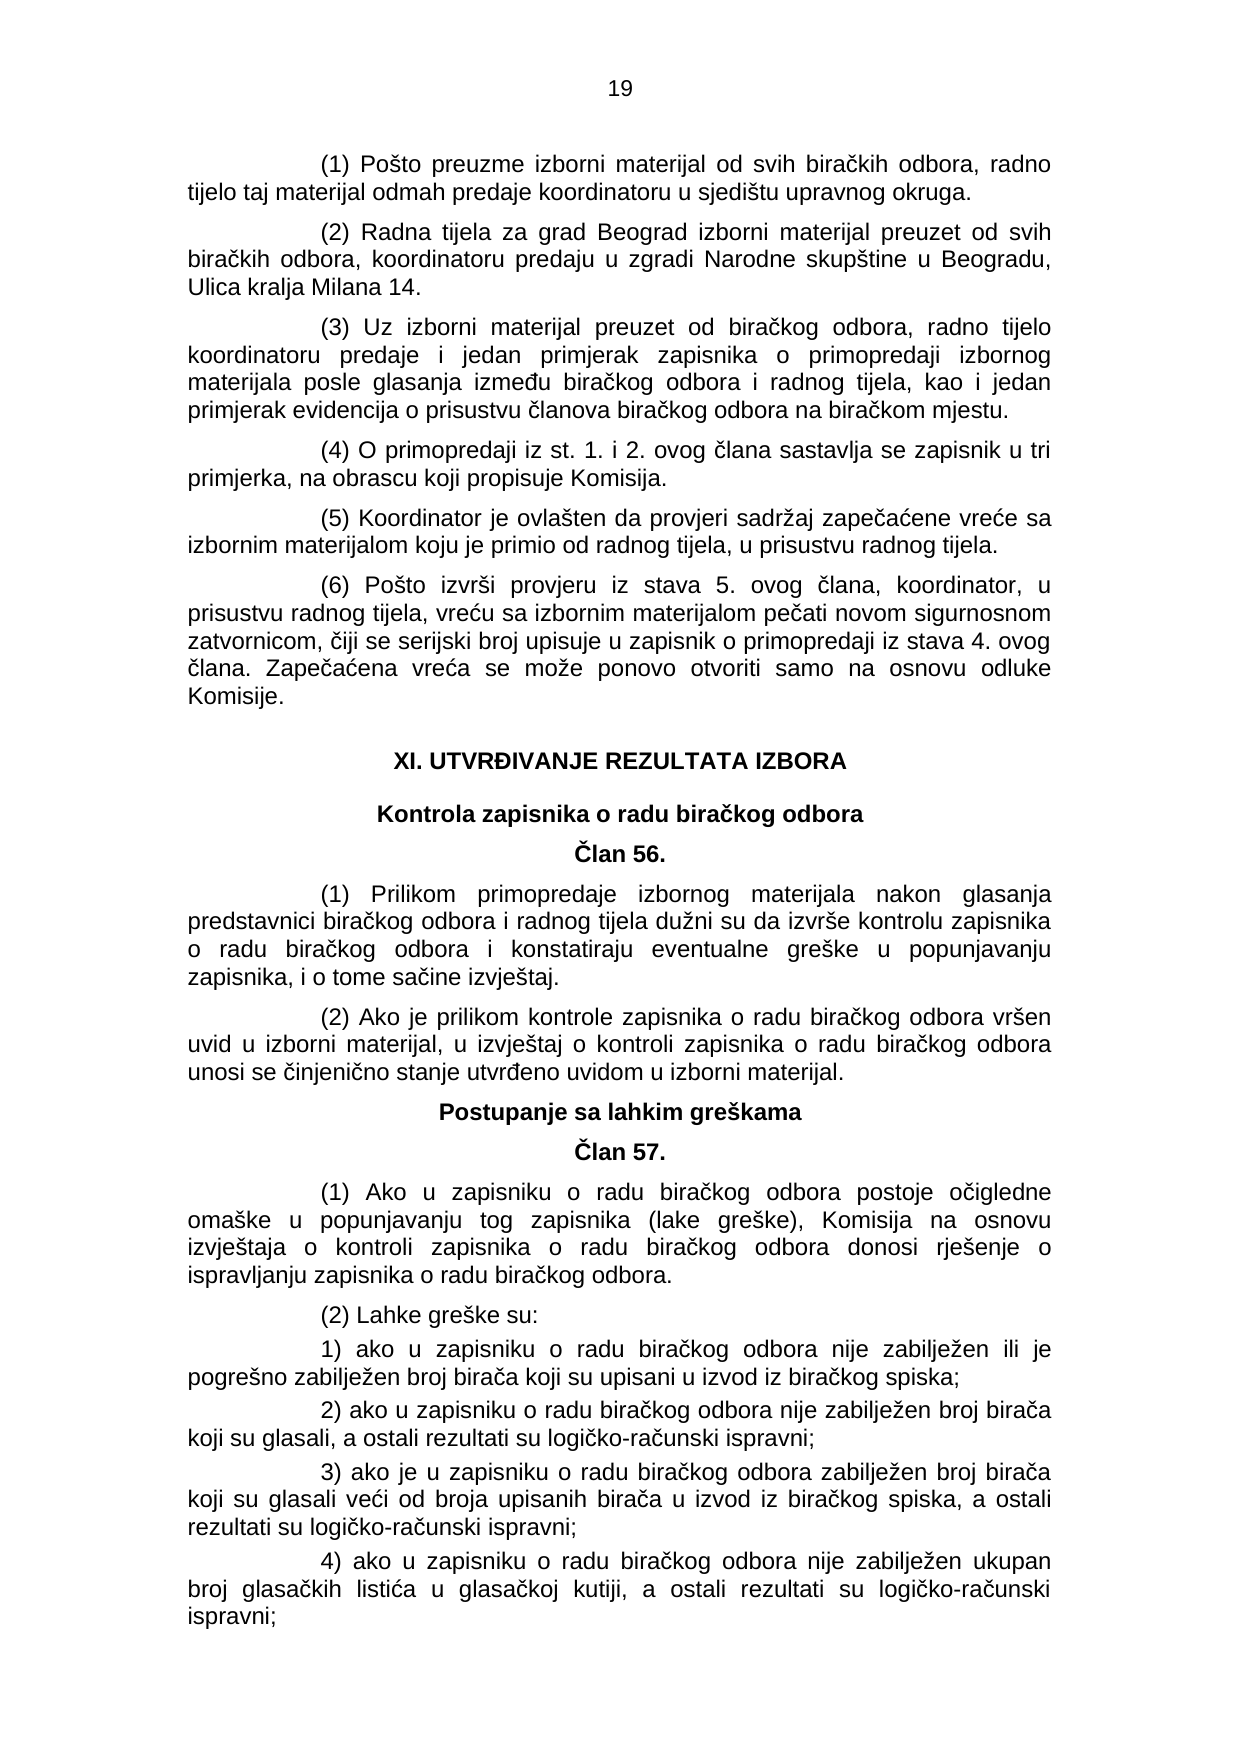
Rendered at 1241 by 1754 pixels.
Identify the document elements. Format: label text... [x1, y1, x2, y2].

text (6) Pošto izvrši provjeru iz stava 5. ovog člana, koordinator, u prisustvu radnog tijela, vreću sa izbornim materijalom pečati novom sigurnosnom zatvornicom, čiji se serijski broj upisuje u zapisnik o primopredaji iz stava 4. ovog člana. Zapečaćena vreća se može ponovo otvoriti samo na osnovu odluke Komisije. [187, 571, 1053, 709]
text Postupanje sa lahkim greškama [262, 1098, 978, 1126]
text (2) Ako je prilikom kontrole zapisnika o radu biračkog odbora vršen uvid u izborni materijal, u izvještaj o kontroli zapisnika o radu biračkog odbora unosi se činjenično stanje utvrđeno uvidom u izborni materijal. [187, 1003, 1053, 1085]
text (2) Lahke greške su: [187, 1301, 1053, 1329]
text 1) ako u zapisniku o radu biračkog odbora nije zabilježen ili je pogrešno zabilježen broj birača koji su upisani u izvod iz biračkog spiska; [187, 1335, 1053, 1390]
text 2) ako u zapisniku o radu biračkog odbora nije zabilježen broj birača koji su glasali, a ostali rezultati su logičko-računski ispravni; [187, 1396, 1053, 1452]
text (4) O primopredaji iz st. 1. i 2. ovog člana sastavlja se zapisnik u tri primjerka, na obrascu koji propisuje Komisija. [187, 436, 1053, 491]
text (1) Prilikom primopredaje izbornog materijala nakon glasanja predstavnici biračkog odbora i radnog tijela dužni su da izvrše kontrolu zapisnika o radu biračkog odbora i konstatiraju eventualne greške u popunjavanju zapisnika, i o tome sačine izvještaj. [187, 880, 1053, 990]
text 3) ako je u zapisniku o radu biračkog odbora zabilježen broj birača koji su glasali veći od broja upisanih birača u izvod iz biračkog spiska, a ostali rezultati su logičko-računski ispravni; [187, 1458, 1053, 1541]
text XI. UTVRĐIVANJE REZULTATA IZBORA [187, 747, 1053, 774]
text (5) Koordinator je ovlašten da provjeri sadržaj zapečaćene vreće sa izbornim materijalom koju je primio od radnog tijela, u prisustvu radnog tijela. [187, 504, 1053, 559]
text Član 57. [187, 1138, 1053, 1166]
text (1) Pošto preuzme izborni materijal od svih biračkih odbora, radno tijelo taj materijal odmah predaje koordinatoru u sjedištu upravnog okruga. [187, 150, 1053, 205]
text 4) ako u zapisniku o radu biračkog odbora nije zabilježen ukupan broj glasačkih listića u glasačkoj kutiji, a ostali rezultati su logičko-računski ispravni; [187, 1547, 1053, 1630]
text Kontrola zapisnika o radu biračkog odbora [262, 799, 978, 827]
text (2) Radna tijela za grad Beograd izborni materijal preuzet od svih biračkih odbora, koordinatoru predaju u zgradi Narodne skupštine u Beogradu, Ulica kralja Milana 14. [187, 218, 1053, 301]
text (3) Uz izborni materijal preuzet od biračkog odbora, radno tijelo koordinatoru predaje i jedan primjerak zapisnika o primopredaji izbornog materijala posle glasanja između biračkog odbora i radnog tijela, kao i jedan primjerak evidencija o prisustvu članova biračkog odbora na biračkom mjestu. [187, 313, 1053, 423]
text (1) Ako u zapisniku o radu biračkog odbora postoje očigledne omaške u popunjavanju tog zapisnika (lake greške), Komisija na osnovu izvještaja o kontroli zapisnika o radu biračkog odbora donosi rješenje o ispravljanju zapisnika o radu biračkog odbora. [187, 1178, 1053, 1288]
text Član 56. [187, 839, 1053, 867]
